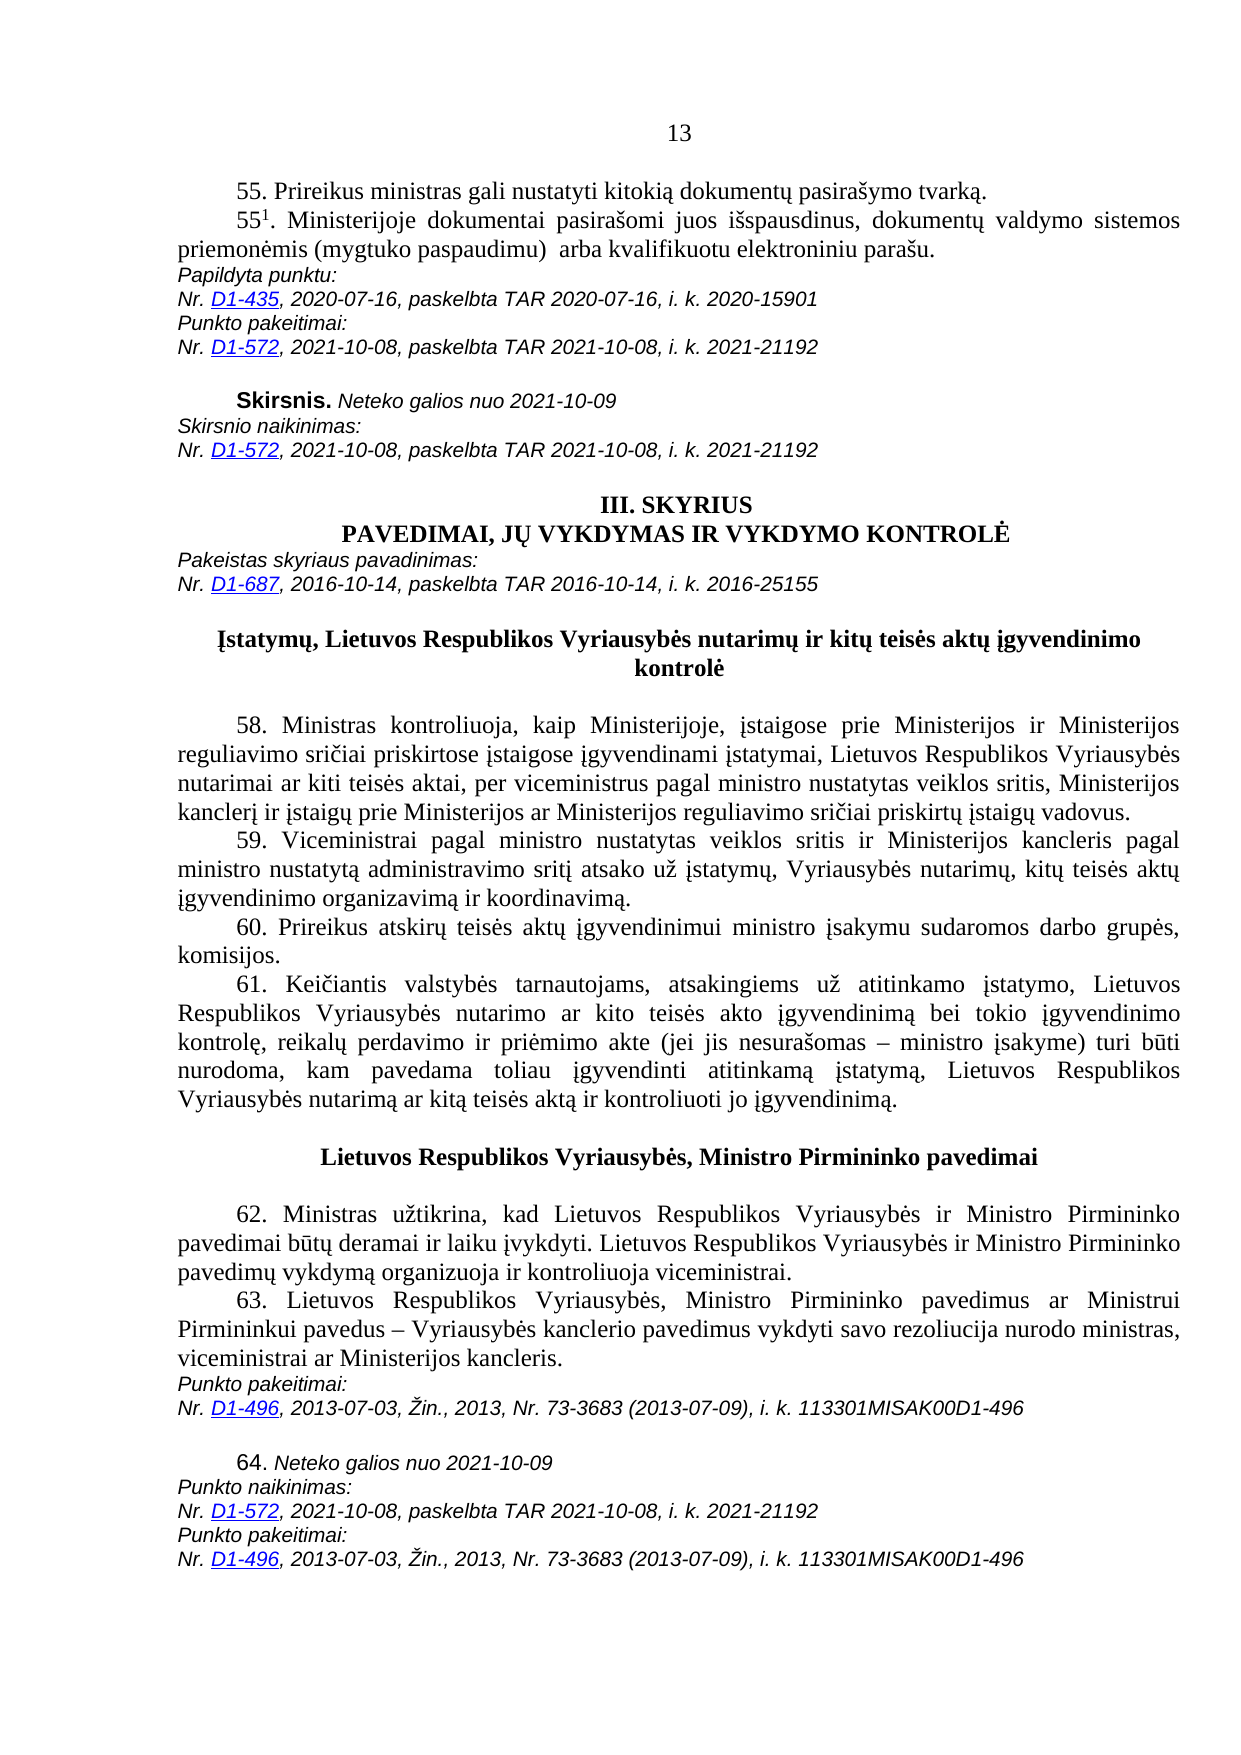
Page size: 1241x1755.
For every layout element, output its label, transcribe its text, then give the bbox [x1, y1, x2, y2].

text Įstatymų, Lietuvos Respublikos Vyriausybės nutarimų ir kitų teisės aktų įgyvendinimo kontrolė [177, 624, 1181, 682]
text 62. Ministras užtikrina, kad Lietuvos Respublikos Vyriausybės ir Ministro Pirmininko pavedimai būtų deramai ir laiku įvykdyti. Lietuvos Respublikos Vyriausybės ir Ministro Pirmininko pavedimų vykdymą organizuoja ir kontroliuoja viceministrai. [177, 1199, 1181, 1286]
text Papildyta punktu: [177, 263, 1181, 287]
text Punkto pakeitimai: [177, 1372, 1181, 1396]
text 551. Ministerijoje dokumentai pasirašomi juos išspausdinus, dokumentų valdymo sistemos priemonėmis (mygtuko paspaudimu) arba kvalifikuotu elektroniniu parašu. [177, 205, 1181, 263]
text Pakeistas skyriaus pavadinimas: [177, 548, 1181, 572]
text Punkto pakeitimai: [177, 1523, 1181, 1547]
text Punkto pakeitimai: [177, 311, 1181, 334]
text 58. Ministras kontroliuoja, kaip Ministerijoje, įstaigose prie Ministerijos ir Ministerijos reguliavimo sričiai priskirtose įstaigose įgyvendinami įstatymai, Lietuvos Respublikos Vyriausybės nutarimai ar kiti teisės aktai, per viceministrus pagal ministro nustatytas veiklos sritis, Ministerijos kanclerį ir įstaigų prie Ministerijos ar Ministerijos reguliavimo sričiai priskirtų įstaigų vadovus. [177, 711, 1181, 826]
text Nr. D1-572, 2021-10-08, paskelbta TAR 2021-10-08, i. k. 2021-21192 [177, 1499, 1181, 1523]
text Nr. D1-687, 2016-10-14, paskelbta TAR 2016-10-14, i. k. 2016-25155 [177, 572, 1181, 596]
text 61. Keičiantis valstybės tarnautojams, atsakingiems už atitinkamo įstatymo, Lietuvos Respublikos Vyriausybės nutarimo ar kito teisės akto įgyvendinimą bei tokio įgyvendinimo kontrolę, reikalų perdavimo ir priėmimo akte (jei jis nesurašomas – ministro įsakyme) turi būti nurodoma, kam pavedama toliau įgyvendinti atitinkamą įstatymą, Lietuvos Respublikos Vyriausybės nutarimą ar kitą teisės aktą ir kontroliuoti jo įgyvendinimą. [177, 969, 1181, 1113]
text Skirsnis. Neteko galios nuo 2021-10-09 [177, 387, 1181, 413]
text Nr. D1-496, 2013-07-03, Žin., 2013, Nr. 73-3683 (2013-07-09), i. k. 113301MISAK00D1-496 [177, 1547, 1181, 1571]
text III. SKYRIUS PAVEDIMAI, JŲ VYKDYMAS IR VYKDYMO KONTROLĖ [177, 490, 1181, 548]
text 60. Prireikus atskirų teisės aktų įgyvendinimui ministro įsakymu sudaromos darbo grupės, komisijos. [177, 912, 1181, 969]
text 59. Viceministrai pagal ministro nustatytas veiklos sritis ir Ministerijos kancleris pagal ministro nustatytą administravimo sritį atsako už įstatymų, Vyriausybės nutarimų, kitų teisės aktų įgyvendinimo organizavimą ir koordinavimą. [177, 826, 1181, 912]
text Nr. D1-496, 2013-07-03, Žin., 2013, Nr. 73-3683 (2013-07-09), i. k. 113301MISAK00D1-496 [177, 1396, 1181, 1420]
text Nr. D1-572, 2021-10-08, paskelbta TAR 2021-10-08, i. k. 2021-21192 [177, 437, 1181, 461]
text Punkto naikinimas: [177, 1475, 1181, 1499]
text Nr. D1-435, 2020-07-16, paskelbta TAR 2020-07-16, i. k. 2020-15901 [177, 287, 1181, 311]
text 63. Lietuvos Respublikos Vyriausybės, Ministro Pirmininko pavedimus ar Ministrui Pirmininkui pavedus – Vyriausybės kanclerio pavedimus vykdyti savo rezoliucija nurodo ministras, viceministrai ar Ministerijos kancleris. [177, 1286, 1181, 1372]
text Nr. D1-572, 2021-10-08, paskelbta TAR 2021-10-08, i. k. 2021-21192 [177, 334, 1181, 358]
text Lietuvos Respublikos Vyriausybės, Ministro Pirmininko pavedimai [177, 1142, 1181, 1171]
text Skirsnio naikinimas: [177, 413, 1181, 437]
text 55. Prireikus ministras gali nustatyti kitokią dokumentų pasirašymo tvarką. [177, 176, 1181, 205]
text 64. Neteko galios nuo 2021-10-09 [177, 1448, 1181, 1475]
